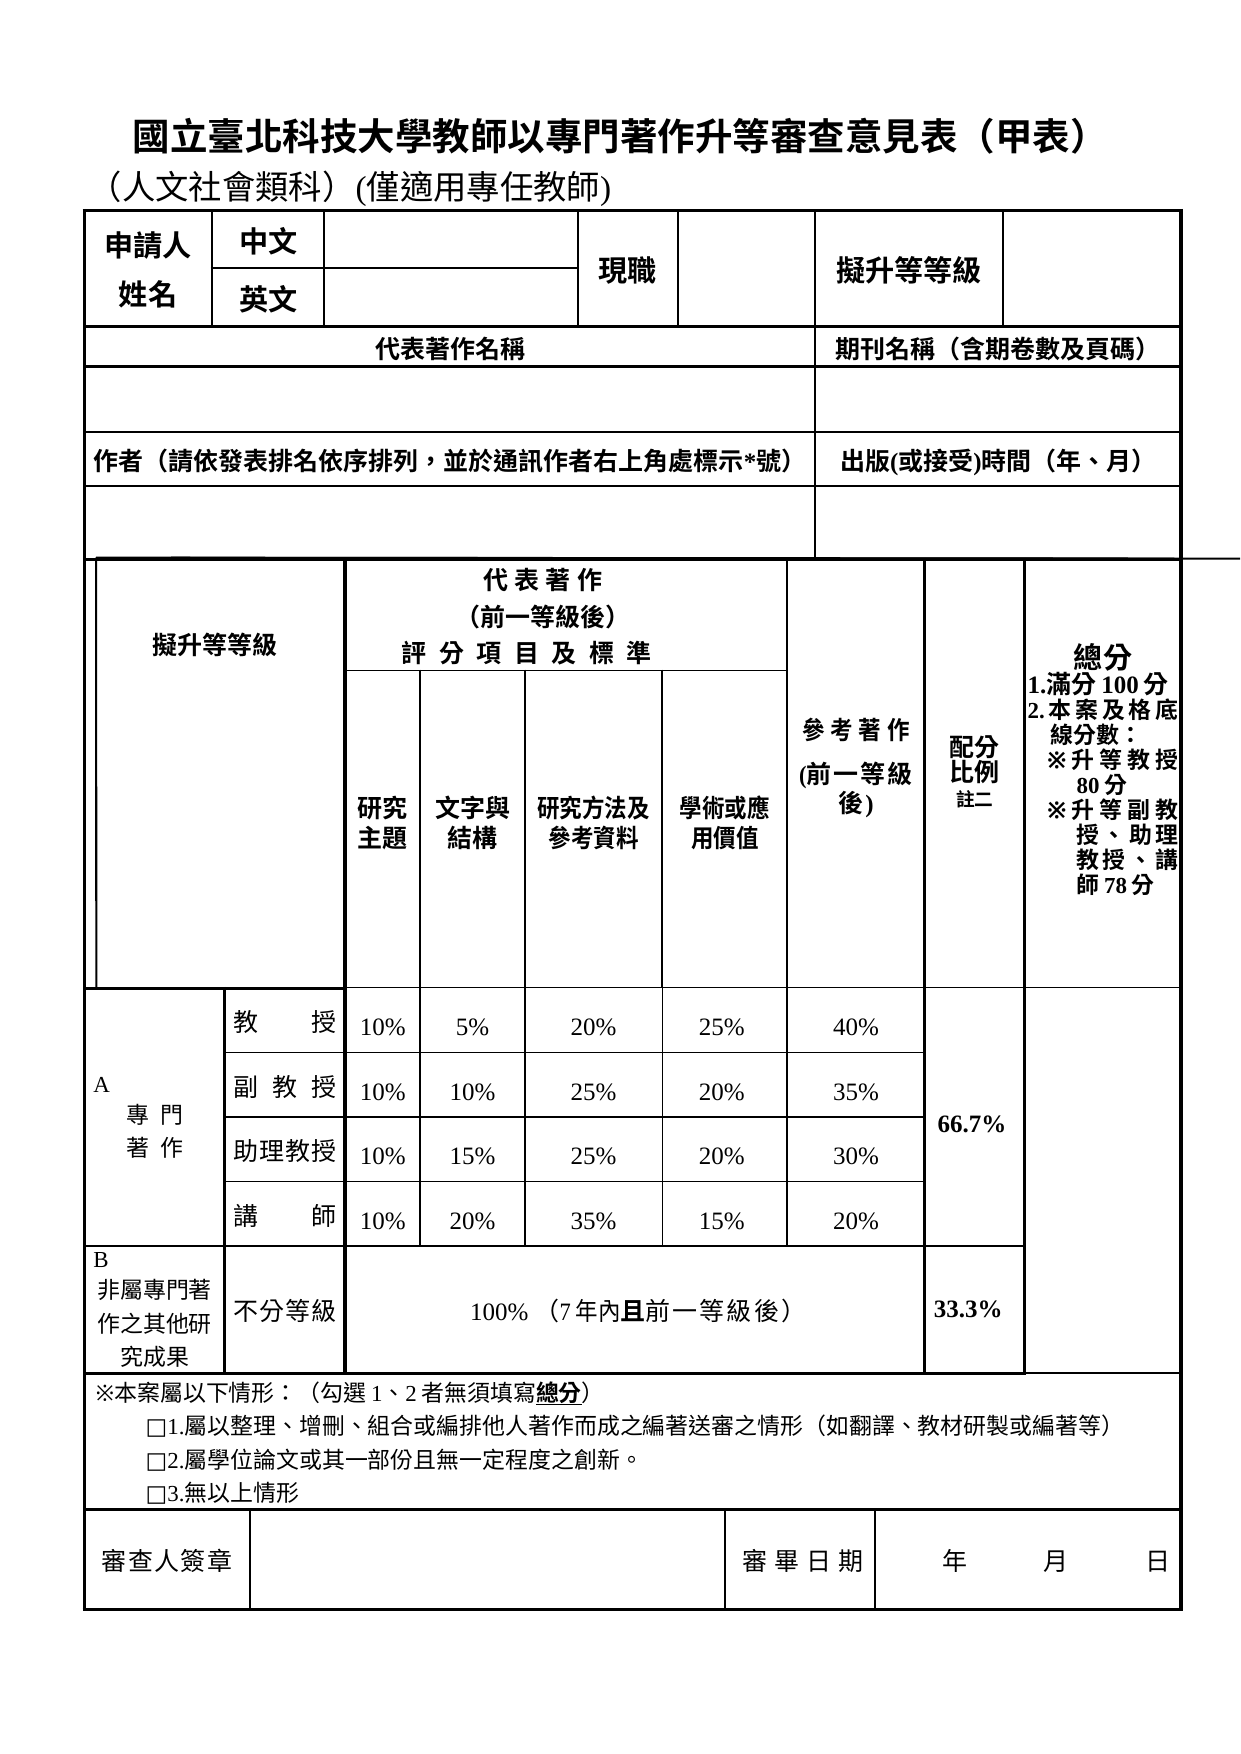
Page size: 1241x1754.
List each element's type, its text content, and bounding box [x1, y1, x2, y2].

table_cell 審查人簽章 [86, 1511, 249, 1607]
table_cell 學術或應用價值 [663, 671, 786, 987]
table_cell 10% [347, 1053, 419, 1116]
table_cell 10% [347, 1118, 419, 1181]
table_cell 研究方法及參考資料 [526, 671, 661, 987]
table_cell ※本案屬以下情形：（勾選1、2者無須填寫總分） □1.屬以整理、增刪、組合或編排他人著作而成之編著送審之情形（如翻譯、教材研製或編著等） □2.屬學位論文或其一部份且無一定程度之創新。 □3.無以上情形 [86, 1374, 1179, 1508]
table_cell 擬升等等級 [98, 561, 343, 987]
text 國立臺北科技大學教師以專門著作升等審查意見表（甲表） [89, 106, 1152, 161]
table_cell 35% [526, 1182, 662, 1245]
table_cell 文字與結構 [421, 671, 524, 987]
table_cell 15% [421, 1118, 524, 1181]
table_cell 助理教授 [226, 1118, 343, 1181]
table_cell [325, 269, 577, 325]
table_cell 英文 [213, 269, 323, 325]
table_cell 作者（請依發表排名依序排列，並於通訊作者右上角處標示*號） [86, 433, 814, 485]
table_cell 66.7% [926, 988, 1023, 1245]
table_cell 年 月 日 [876, 1511, 1179, 1607]
table_cell A 專 門 著 作 [86, 990, 223, 1245]
table_header [1004, 212, 1179, 325]
table_cell [816, 487, 1179, 557]
table_cell 代 表 著 作 （前一等級後） 評 分 項 目 及 標 準 [347, 561, 786, 669]
table_cell 代表著作名稱 [86, 328, 814, 365]
table_cell 15% [663, 1182, 786, 1245]
table_header [679, 212, 814, 325]
table_cell [251, 1511, 724, 1607]
table_cell 100% （7年內且前一等級後） [347, 1247, 923, 1372]
table_cell 20% [421, 1182, 524, 1245]
table_cell 期刊名稱（含期卷數及頁碼） [816, 328, 1179, 365]
table_cell 總分 1.滿分100分 2.本案及格底線分數： ※升等教授80分 ※升等副教授、助理教授、講師78分 [1026, 561, 1179, 987]
table_cell 20% [663, 1118, 786, 1181]
text （人文社會類科）(僅適用專任教師) [89, 161, 1152, 209]
table_cell 33.3% [926, 1247, 1023, 1372]
table_cell 出版(或接受)時間（年、月） [816, 433, 1179, 485]
table_cell 30% [788, 1118, 923, 1181]
table_cell 參 考 著 作 (前一等級後) [788, 561, 923, 987]
table_header 現職 [579, 212, 677, 325]
table_cell [86, 368, 814, 431]
table_cell 不分等級 [226, 1247, 343, 1372]
table_cell [86, 561, 95, 987]
table_cell 5% [421, 988, 524, 1051]
table_cell 20% [526, 988, 662, 1051]
table_header 中文 [213, 212, 323, 267]
table_cell 25% [526, 1053, 662, 1116]
table_cell 配分 比例 註二 [926, 561, 1023, 987]
table_cell 副教授 [226, 1053, 343, 1116]
table_cell 研究主題 [347, 671, 419, 987]
table_cell 25% [663, 988, 786, 1051]
table_cell B 非屬專門著作之其他研究成果 [86, 1247, 223, 1372]
table_cell 教授 [226, 990, 343, 1051]
table_header [325, 212, 577, 267]
table_cell [86, 487, 814, 558]
table_cell 講師 [226, 1182, 343, 1245]
table_cell 10% [421, 1053, 524, 1116]
table_cell 10% [347, 988, 419, 1051]
table_header 擬升等等級 [816, 212, 1002, 325]
table_header 申請人 姓名 [86, 212, 211, 325]
table_cell [816, 368, 1179, 431]
table_cell 20% [788, 1182, 923, 1245]
table_cell 20% [663, 1053, 786, 1116]
table_cell 審畢日期 [726, 1511, 874, 1607]
table_cell 35% [788, 1053, 923, 1116]
table_cell 25% [526, 1118, 662, 1181]
table_cell 40% [788, 988, 923, 1051]
table_cell 10% [347, 1182, 419, 1245]
table_cell [1026, 988, 1179, 1372]
